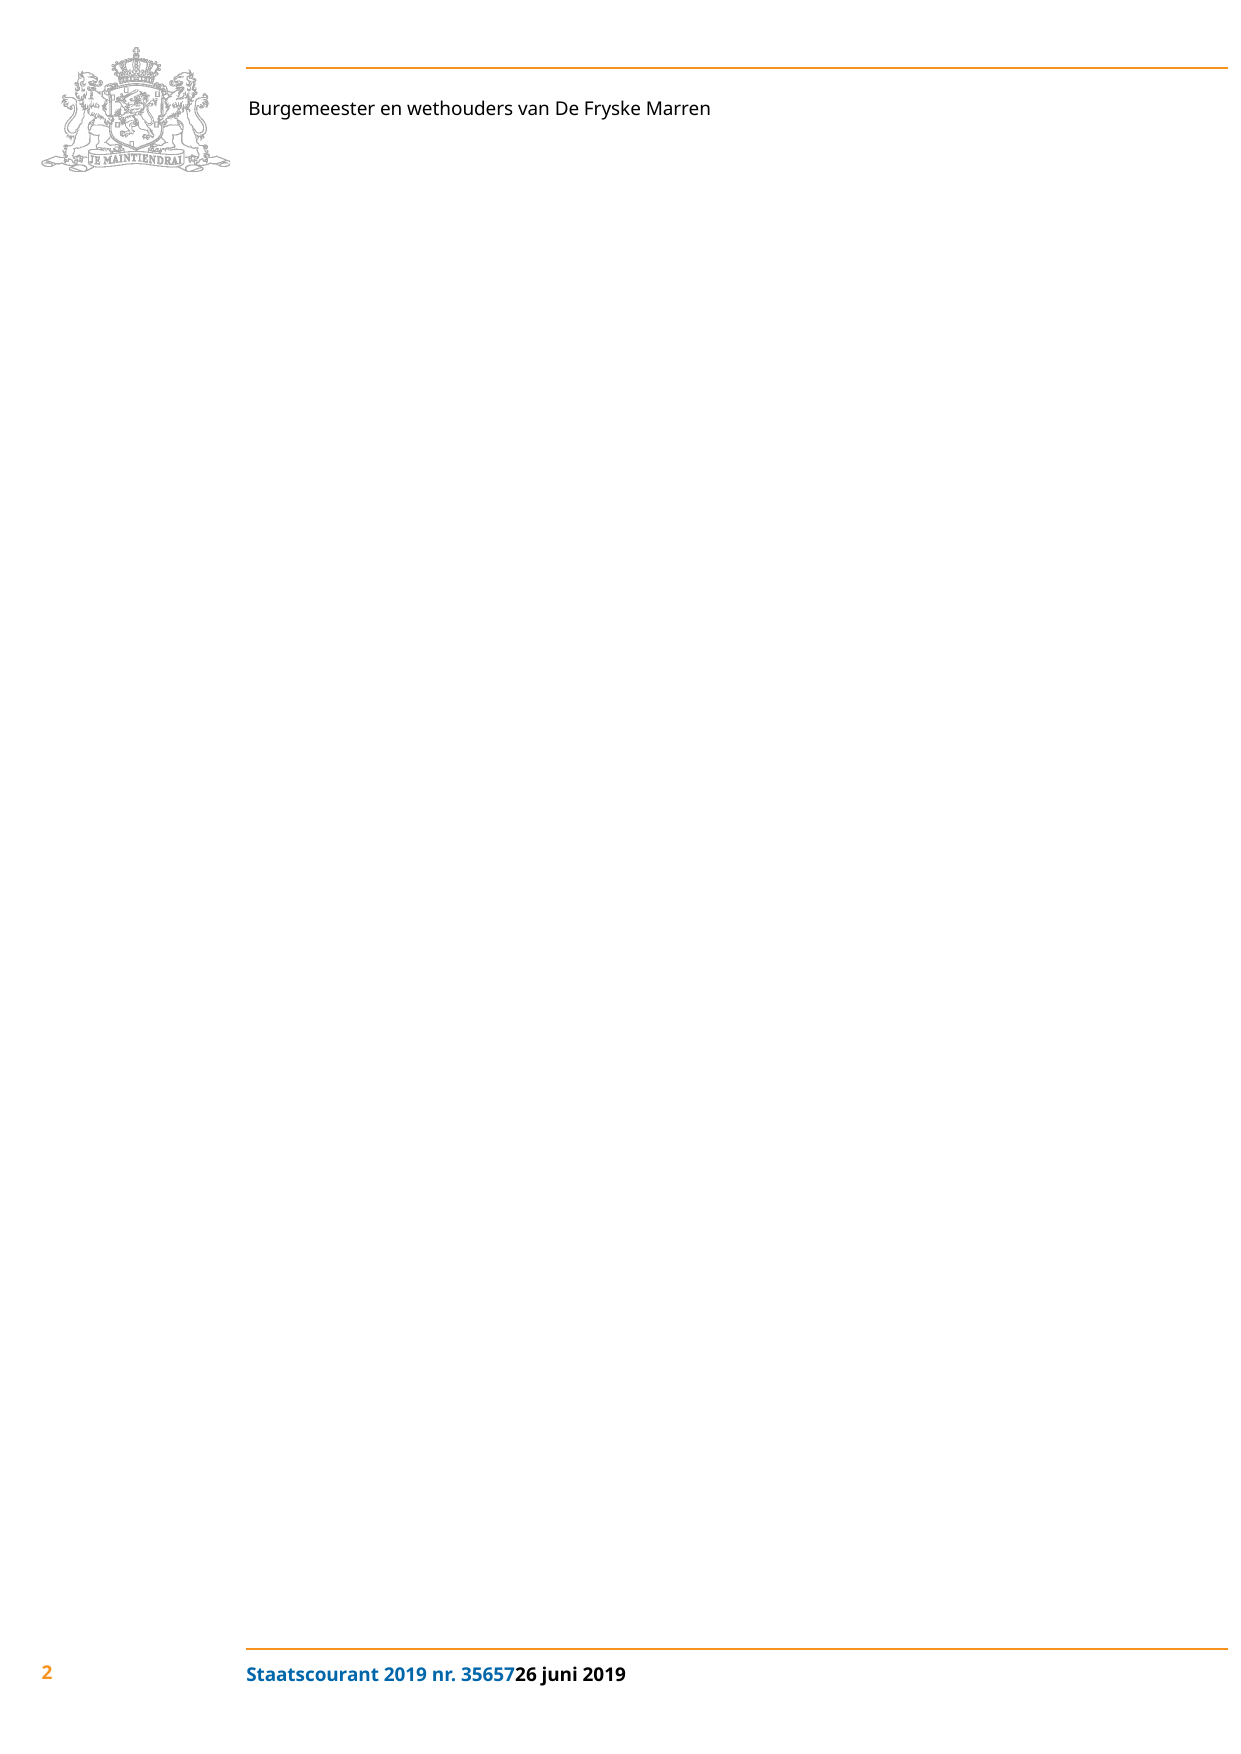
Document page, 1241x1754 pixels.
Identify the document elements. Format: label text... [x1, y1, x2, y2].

text Burgemeester en wethouders van De Fryske Marren [248, 95, 1152, 121]
picture [41, 47, 231, 172]
